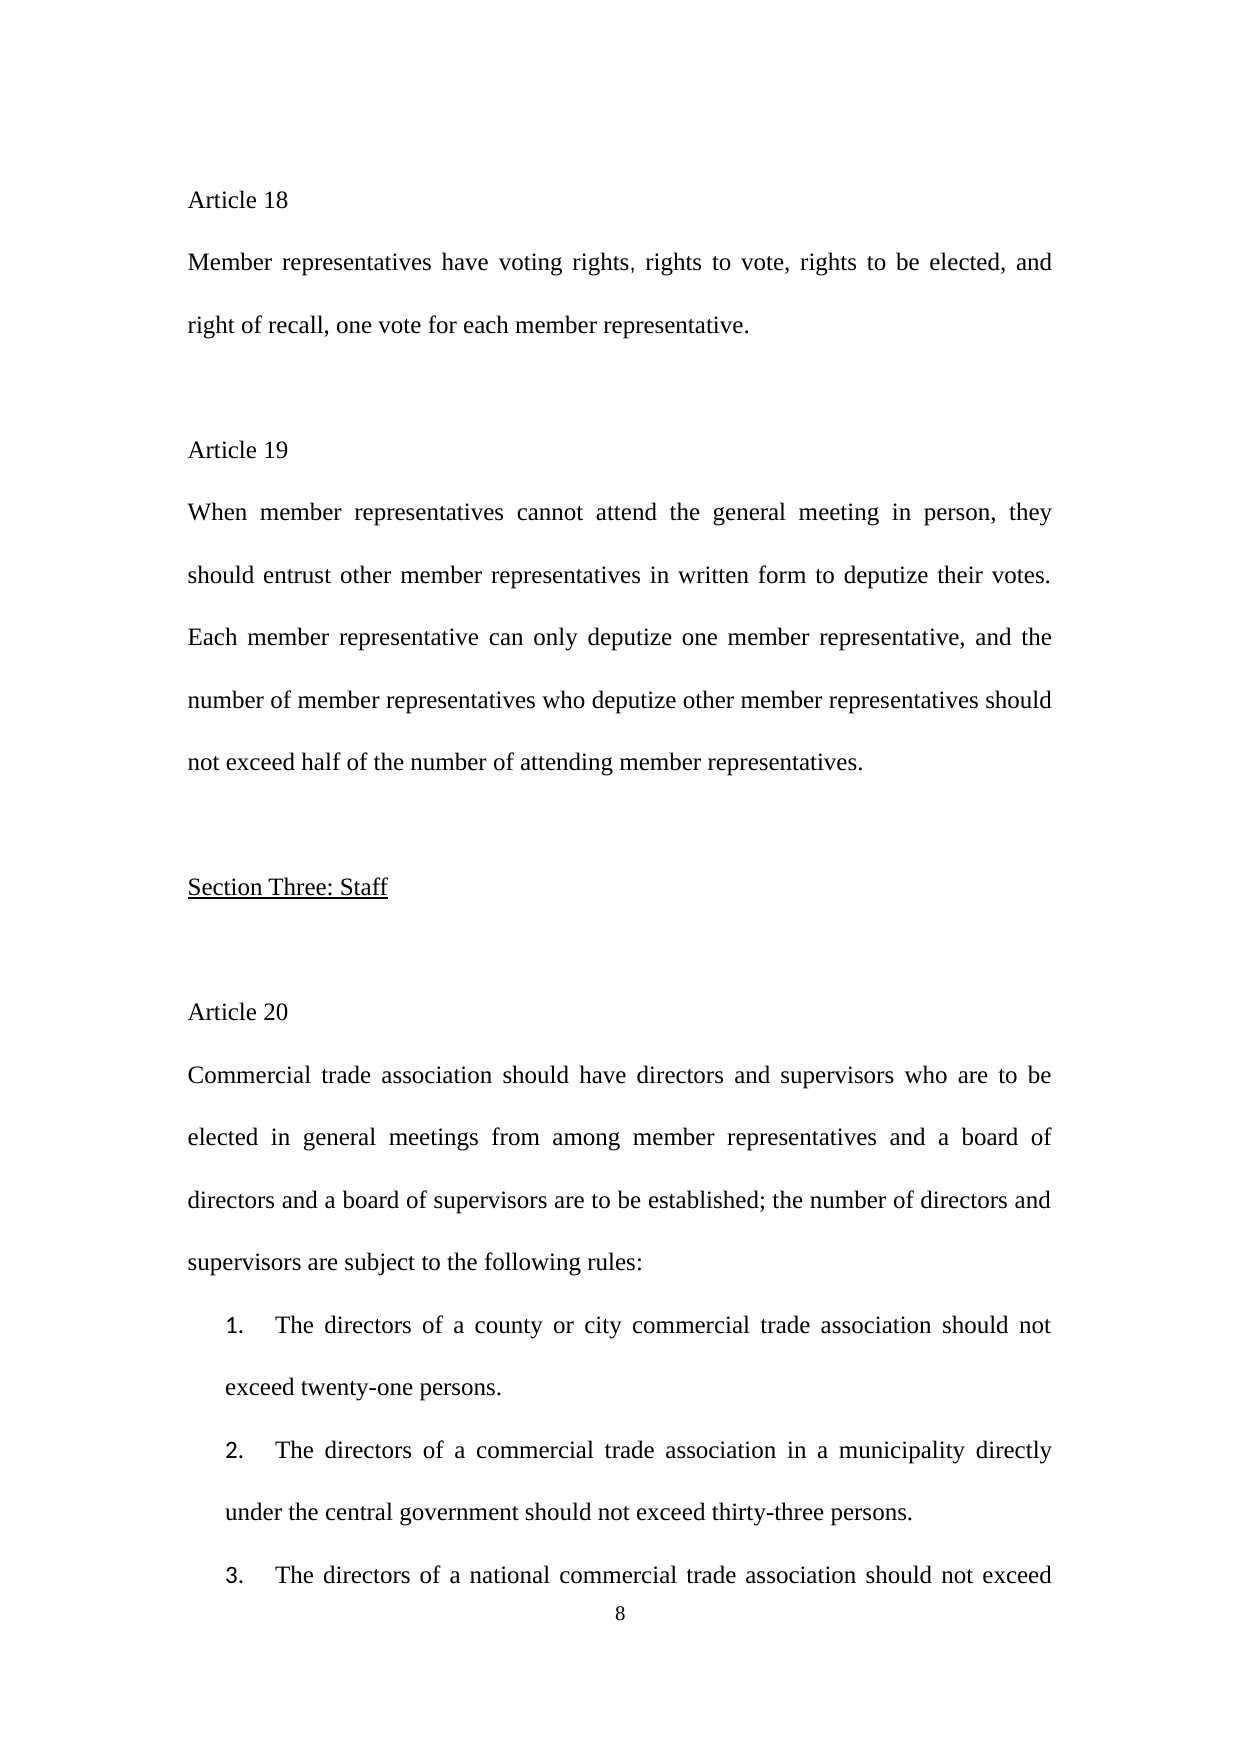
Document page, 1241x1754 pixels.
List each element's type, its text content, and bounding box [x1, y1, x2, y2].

text Commercial trade association should have directors and supervisors who are to be elected in general meetings from among member representatives and a board of directors and a board of supervisors are to be established; the number of directors and supervisors are subject to the following rules: [187, 1032, 1053, 1282]
text Article 19 [187, 407, 1053, 470]
list The directors of a commercial trade association in a municipality directly under the central government should not exceed thirty-three persons. [225, 1407, 1053, 1532]
text Article 20 [187, 970, 1053, 1032]
list The directors of a national commercial trade association should not exceed [225, 1532, 1053, 1595]
text Section Three: Staff [187, 845, 1053, 907]
text Member representatives have voting rights, rights to vote, rights to be elected, and right of recall, one vote for each member representative. [187, 220, 1053, 345]
list The directors of a county or city commercial trade association should not exceed twenty-one persons. [225, 1282, 1053, 1407]
text When member representatives cannot attend the general meeting in person, they should entrust other member representatives in written form to deputize their votes. Each member representative can only deputize one member representative, and the number of member representatives who deputize other member representatives should not exceed half of the number of attending member representatives. [187, 470, 1053, 782]
text Article 18 [187, 157, 1053, 220]
